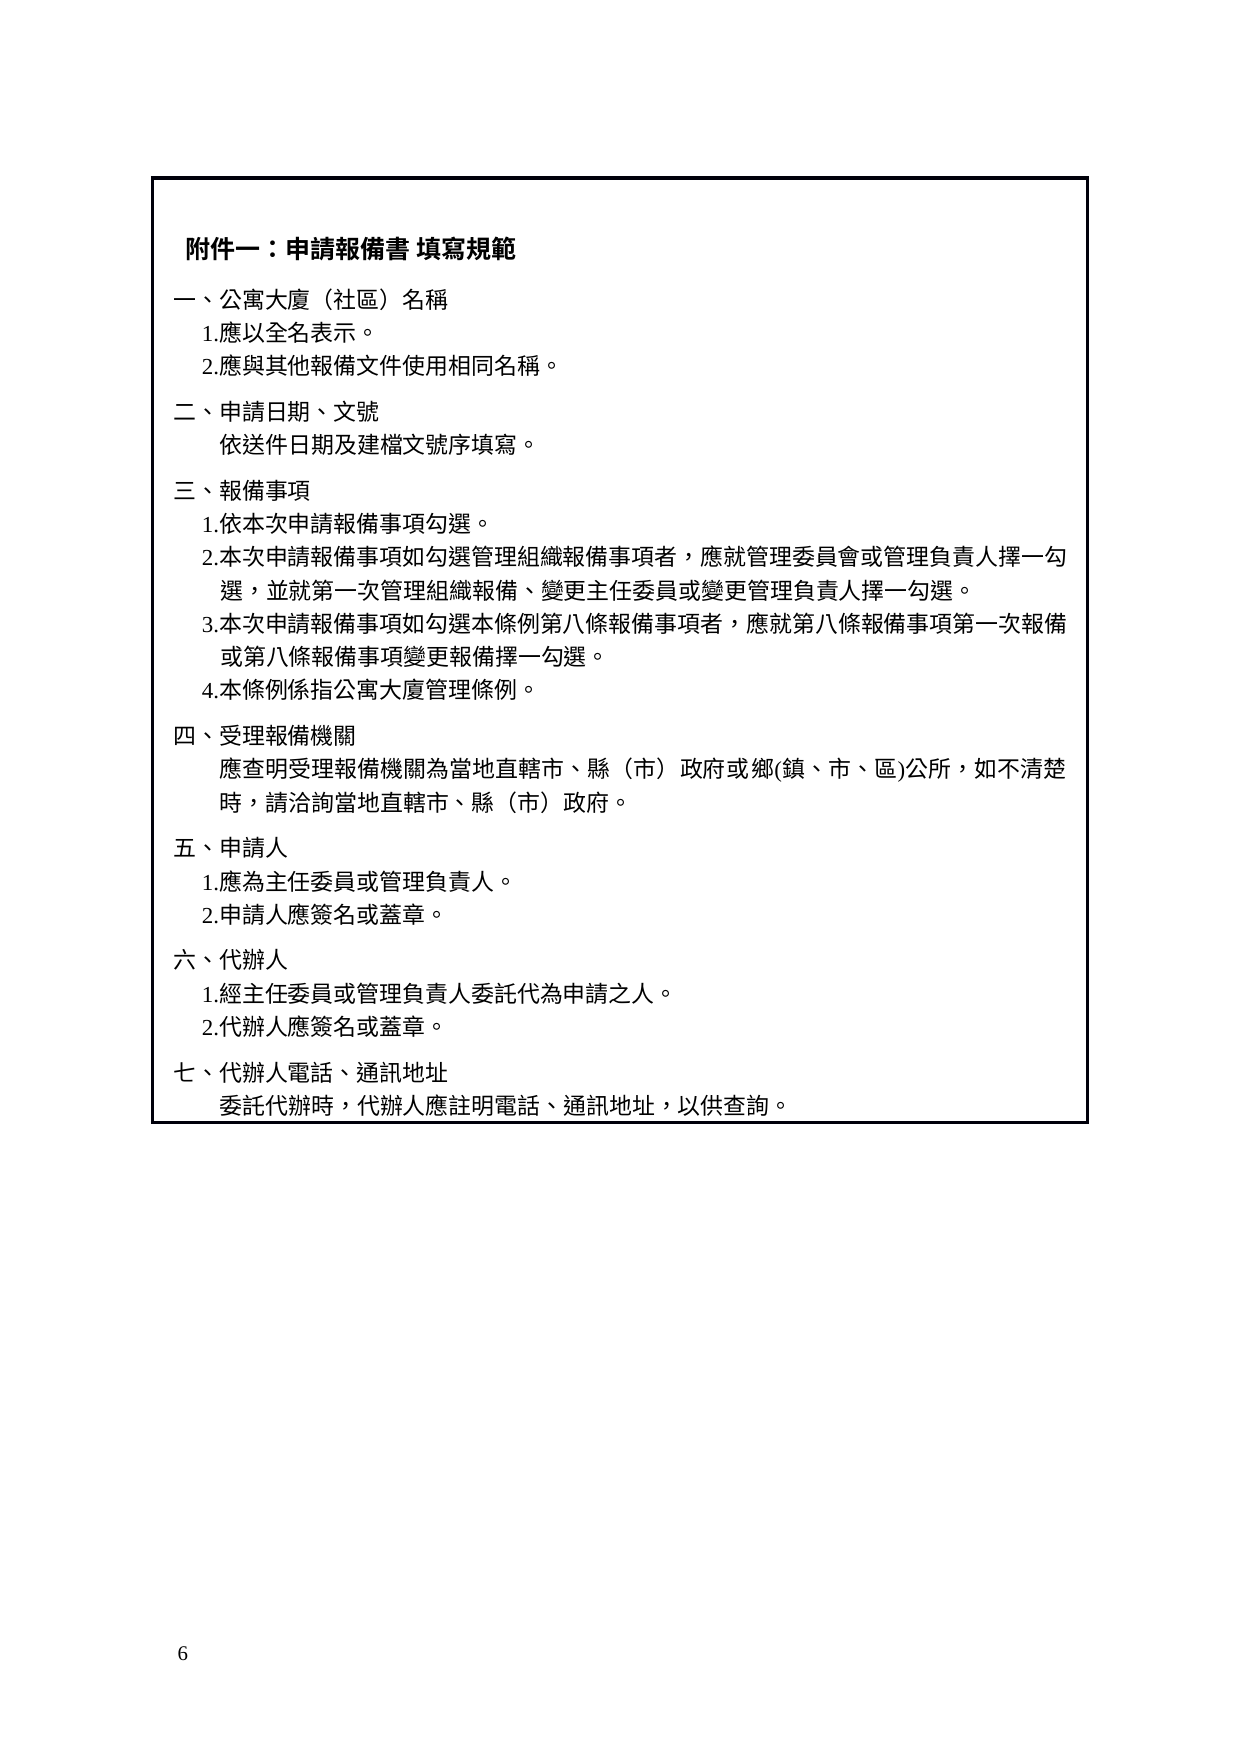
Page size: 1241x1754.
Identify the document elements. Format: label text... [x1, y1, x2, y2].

table_header 附件一：申請報備書 填寫規範 一、公寓大廈（社區）名稱 1.應以全名表示。 2.應與其他報備文件使用相同名稱。 二、申請日期、文號 依送件日期及建檔文號序填寫。 三、報備事項 1.依本次申請報備事項勾選。 2.本次申請報備事項如勾選管理組織報備事項者，應就管理委員會或管理負責人擇一勾選，並就第一次管理組織報備、變更主任委員或變更管理負責人擇一勾選。 3.本次申請報備事項如勾選本條例第八條報備事項者，應就第八條報備事項第一次報備或第八條報備事項變更報備擇一勾選。 4.本條例係指公寓大廈管理條例。 四、受理報備機關 應查明受理報備機關為當地直轄市、縣（市）政府或鄉(鎮、市、區)公所，如不清楚時，請洽詢當地直轄市、縣（市）政府。 五、申請人 1.應為主任委員或管理負責人。 2.申請人應簽名或蓋章。 六、代辦人 1.經主任委員或管理負責人委託代為申請之人。 2.代辦人應簽名或蓋章。 七、代辦人電話、通訊地址 委託代辦時，代辦人應註明電話、通訊地址，以供查詢。 [154, 180, 1086, 1121]
